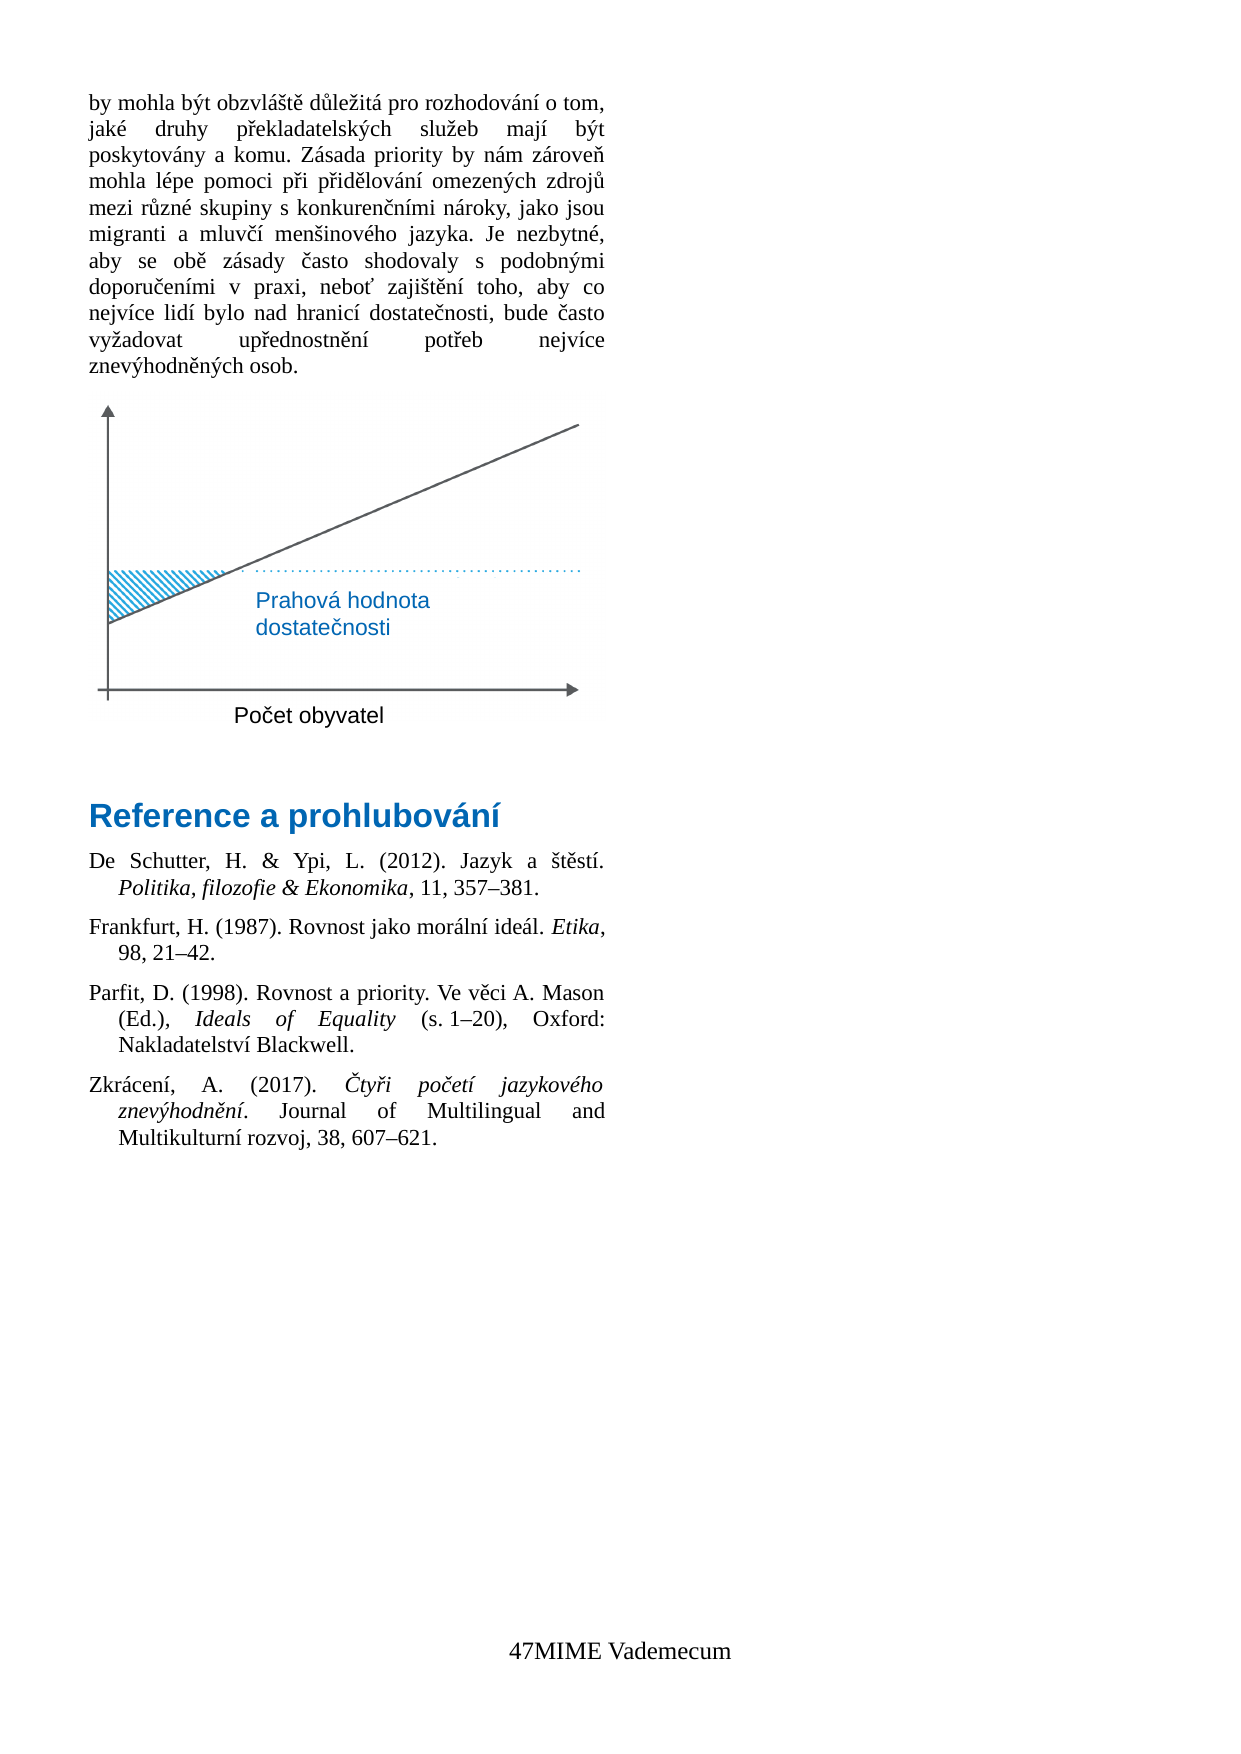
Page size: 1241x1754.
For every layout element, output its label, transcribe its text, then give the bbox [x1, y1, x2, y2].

text De Schutter, H. & Ypi, L. (2012). Jazyk a štěstí. Politika, filozofie & Ekonomika, 11, 357–381. [88, 847, 605, 900]
picture [252, 712, 259, 721]
text by mohla být obzvláště důležitá pro rozhodování o tom, jaké druhy překladatelských služeb mají být poskytovány a komu. Zásada priority by nám zároveň mohla lépe pomoci při přidělování omezených zdrojů mezi různé skupiny s konkurenčními nároky, jako jsou migranti a mluvčí menšinového jazyka. Je nezbytné, aby se obě zásady často shodovaly s podobnými doporučeními v praxi, neboť zajištění toho, aby co nejvíce lidí bylo nad hranicí dostatečnosti, bude často vyžadovat upřednostnění potřeb nejvíce znevýhodněných osob. [88, 88, 605, 378]
text Frankfurt, H. (1987). Rovnost jako morální ideál. Etika, 98, 21–42. [88, 913, 605, 966]
picture [88, 391, 606, 721]
picture [332, 712, 339, 721]
text Parfit, D. (1998). Rovnost a priority. Ve věci A. Mason (Ed.), Ideals of Equality (s. 1–20), Oxford: Nakladatelství Blackwell. [88, 979, 605, 1058]
picture [237, 709, 245, 715]
text Zkrácení, A. (2017). Čtyři početí jazykového znevýhodnění. Journal of Multilingual and Multikulturní rozvoj, 38, 607–621. [88, 1071, 605, 1150]
subtitle Reference a prohlubování [88, 796, 605, 835]
picture [301, 712, 308, 721]
